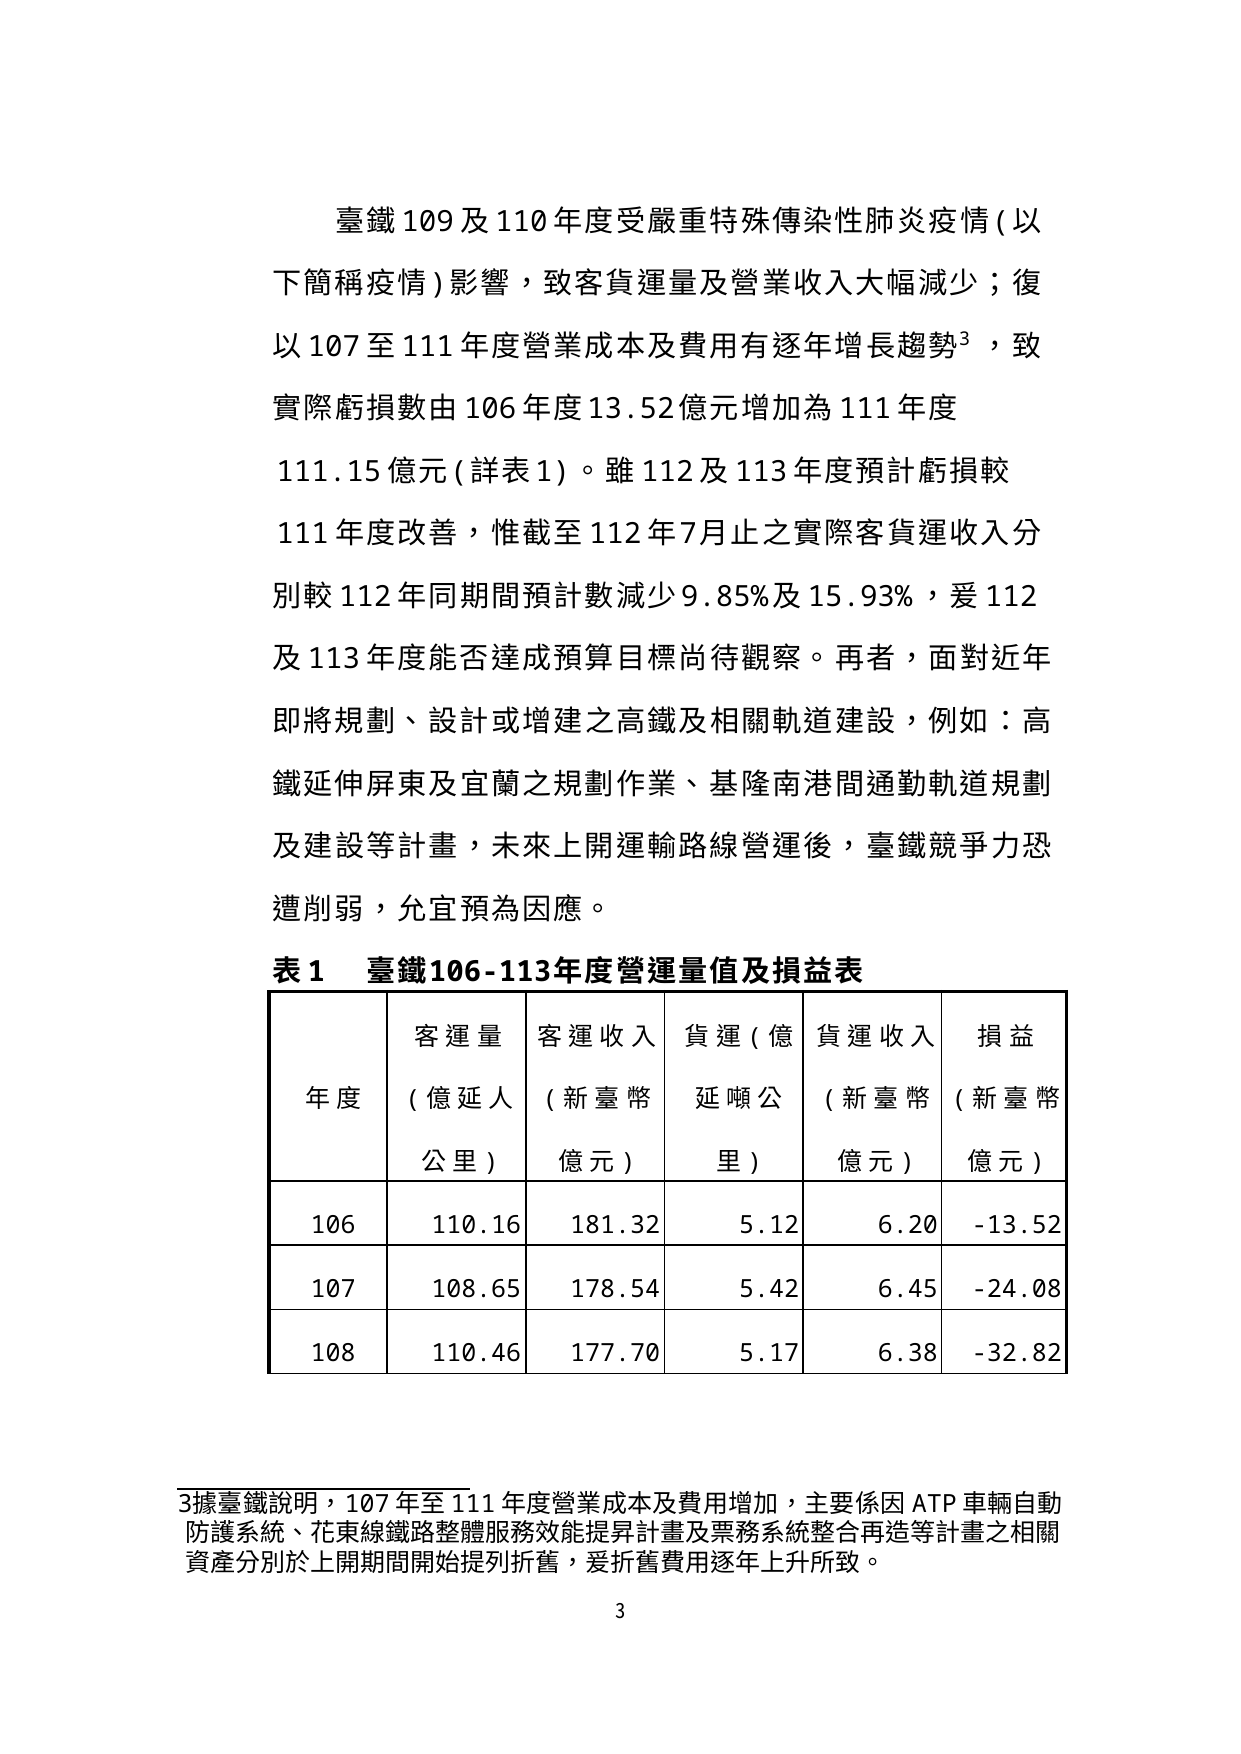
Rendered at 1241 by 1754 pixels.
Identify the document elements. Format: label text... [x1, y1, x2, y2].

table_cell 108.65 [388, 1246, 525, 1308]
table_cell 107 [271, 1246, 386, 1308]
table_cell 108 [271, 1310, 386, 1372]
table_header 貨運(億延噸公里) [665, 993, 802, 1180]
table_header 客運收入(新臺幣億元) [527, 993, 664, 1180]
table_cell 178.54 [527, 1246, 664, 1308]
table_cell -32.82 [942, 1310, 1065, 1372]
table_cell 6.20 [804, 1182, 941, 1244]
text 據臺鐵說明，107年至111年度營業成本及費用增加，主要係因ATP車輛自動防護系統、花東線鐵路整體服務效能提昇計畫及票務系統整合再造等計畫之相關資產分別於上開期間開始提列折舊，爰折舊費用逐年上升所致。 [177, 1489, 1063, 1577]
table_header 貨運收入 (新臺幣億元) [804, 993, 941, 1180]
table_cell 110.16 [388, 1182, 525, 1244]
table_cell 177.70 [527, 1310, 664, 1372]
text 臺鐵109及110年度受嚴重特殊傳染性肺炎疫情(以下簡稱疫情)影響，致客貨運量及營業收入大幅減少；復以107至111年度營業成本及費用有逐年增長趨勢，致實際虧損數由106年度13.52億元增加為111年度111.15億元(詳表1)。雖112及113年度預計虧損較111年度改善，惟截至112年7月止之實際客貨運收入分別較112年同期間預計數減少9.85%及15.93%，爰112及113年度能否達成預算目標尚待觀察。再者，面對近年即將規劃、設計或增建之高鐵及相關軌道建設，例如：高鐵延伸屏東及宜蘭之規劃作業、基隆南港間通勤軌道規劃及建設等計畫，未來上開運輸路線營運後，臺鐵競爭力恐遭削弱，允宜預為因應。 [266, 177, 1063, 927]
table_header 年度 [271, 993, 386, 1180]
table_cell 5.12 [665, 1182, 802, 1244]
text 表1 臺鐵106-113年度營運量值及損益表 [266, 927, 1065, 990]
table_cell 106 [271, 1182, 386, 1244]
table_cell 5.17 [665, 1310, 802, 1372]
table_cell 6.38 [804, 1310, 941, 1372]
table_header 客運量(億延人公里) [388, 993, 525, 1180]
table_cell 6.45 [804, 1246, 941, 1308]
table_cell -13.52 [942, 1182, 1065, 1244]
table_cell 5.42 [665, 1246, 802, 1308]
table_cell 181.32 [527, 1182, 664, 1244]
table_header 損益 (新臺幣億元) [942, 993, 1065, 1180]
table_cell -24.08 [942, 1246, 1065, 1308]
table_cell 110.46 [388, 1310, 525, 1372]
